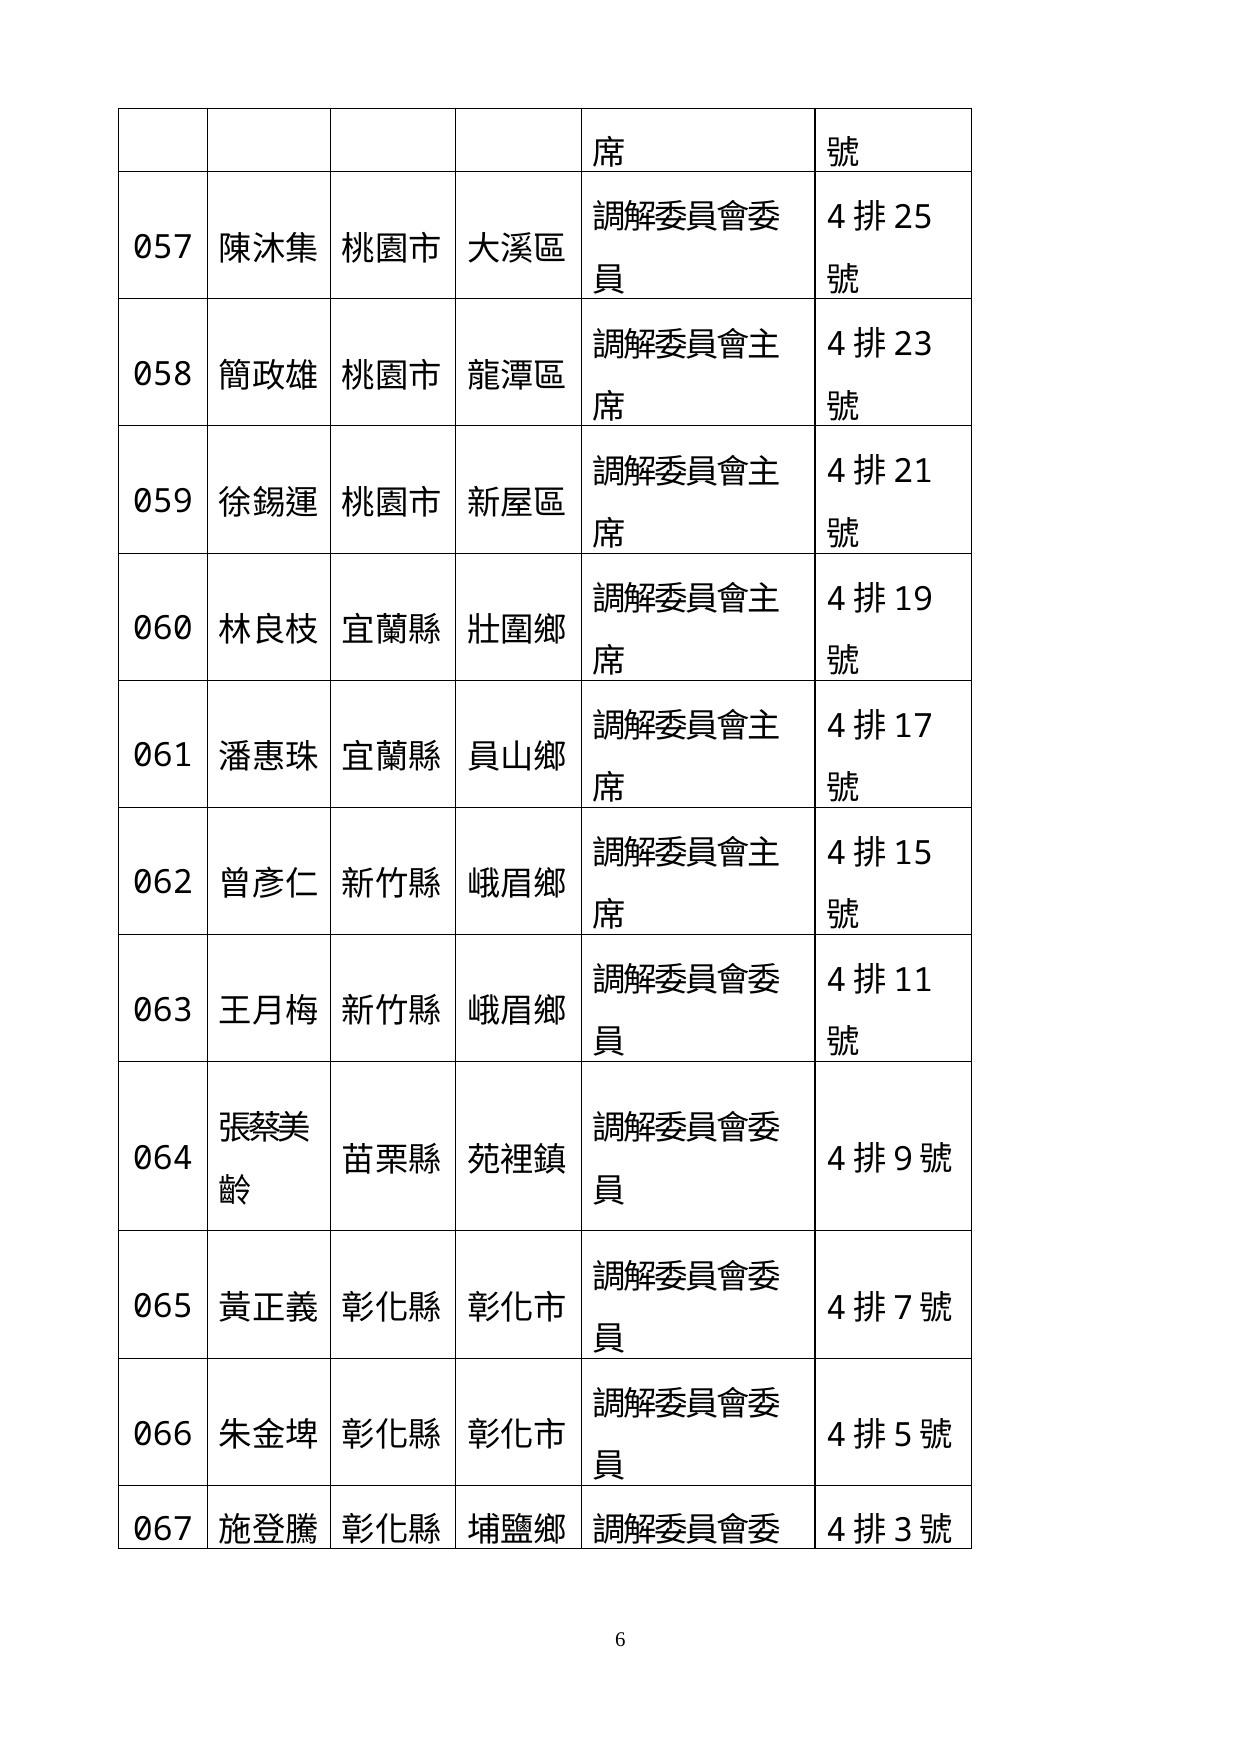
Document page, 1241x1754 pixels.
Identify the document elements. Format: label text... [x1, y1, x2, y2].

table_cell 員山鄉 [456, 681, 581, 807]
table_cell 壯圍鄉 [456, 554, 581, 679]
table_cell 066 [119, 1359, 207, 1484]
table_cell [972, 1061, 1058, 1124]
table_cell 徐錫運 [208, 426, 330, 552]
table_cell [972, 362, 1058, 425]
table_cell 曾彥仁 [208, 808, 330, 934]
table_cell 058 [119, 299, 207, 425]
table_cell 調解委員會主席 [582, 426, 814, 552]
table_cell 峨眉鄉 [456, 808, 581, 934]
table_cell 067 [119, 1486, 207, 1548]
table_cell 朱金埤 [208, 1359, 330, 1484]
table_cell 調解委員會委員 [582, 1231, 814, 1357]
table_cell 061 [119, 681, 207, 807]
table_cell 調解委員會委員 [582, 1359, 814, 1484]
table_cell 057 [119, 172, 207, 298]
table_cell 4排3號 [816, 1486, 971, 1548]
table_cell [972, 235, 1058, 298]
table_cell 調解委員會委員 [582, 1062, 814, 1230]
table_cell 號 [816, 109, 971, 171]
table_cell 彰化縣 [331, 1231, 455, 1357]
table_cell 桃園市 [331, 172, 455, 298]
table_cell 張蔡美齡 [208, 1062, 330, 1230]
table_cell 4排17號 [816, 681, 971, 807]
table_cell 065 [119, 1231, 207, 1357]
table_cell [972, 807, 1058, 870]
table_cell 林良枝 [208, 554, 330, 679]
table_cell 峨眉鄉 [456, 935, 581, 1061]
table_cell 064 [119, 1062, 207, 1230]
table_cell [972, 1485, 1058, 1548]
table_cell 王月梅 [208, 935, 330, 1061]
table_cell 4排15號 [816, 808, 971, 934]
table_cell 新屋區 [456, 426, 581, 552]
table_cell 調解委員會主席 [582, 808, 814, 934]
table_cell [972, 108, 1058, 171]
table_cell 桃園市 [331, 299, 455, 425]
table_cell 彰化縣 [331, 1486, 455, 1548]
table_cell 龍潭區 [456, 299, 581, 425]
table_cell [972, 934, 1058, 997]
table_cell [972, 1294, 1058, 1357]
table_cell 埔鹽鄉 [456, 1486, 581, 1548]
table_cell [972, 1124, 1058, 1230]
table_cell 彰化市 [456, 1359, 581, 1484]
table_cell 4排5號 [816, 1359, 971, 1484]
table_cell 4排11號 [816, 935, 971, 1061]
table_cell 調解委員會主席 [582, 554, 814, 679]
table_cell 4排21號 [816, 426, 971, 552]
table_cell 調解委員會主席 [582, 299, 814, 425]
table_cell 苑裡鎮 [456, 1062, 581, 1230]
table_cell 新竹縣 [331, 808, 455, 934]
table_cell [972, 870, 1058, 934]
table_cell 潘惠珠 [208, 681, 330, 807]
table_cell 059 [119, 426, 207, 552]
table_cell 調解委員會委 [582, 1486, 814, 1548]
table_cell 調解委員會委員 [582, 935, 814, 1061]
table_cell 4排19號 [816, 554, 971, 679]
table_cell [208, 109, 330, 171]
table_cell 宜蘭縣 [331, 681, 455, 807]
table_cell 4排7號 [816, 1231, 971, 1357]
table_cell [119, 109, 207, 171]
table_cell 060 [119, 554, 207, 679]
table_cell 宜蘭縣 [331, 554, 455, 679]
table_cell 4排25號 [816, 172, 971, 298]
table_cell [972, 1421, 1058, 1484]
table_cell [972, 997, 1058, 1061]
table_cell [972, 489, 1058, 552]
table_cell [456, 109, 581, 171]
table_cell [972, 680, 1058, 743]
table_cell 黃正義 [208, 1231, 330, 1357]
table_cell 桃園市 [331, 426, 455, 552]
table_cell 新竹縣 [331, 935, 455, 1061]
table_cell 苗栗縣 [331, 1062, 455, 1230]
table_cell [972, 743, 1058, 807]
table_cell 062 [119, 808, 207, 934]
table_cell 簡政雄 [208, 299, 330, 425]
table_cell 4排23號 [816, 299, 971, 425]
table_cell 063 [119, 935, 207, 1061]
table_cell 4排9號 [816, 1062, 971, 1230]
table_cell 調解委員會委員 [582, 172, 814, 298]
table_cell 施登騰 [208, 1486, 330, 1548]
table_cell 陳沐集 [208, 172, 330, 298]
table_cell 大溪區 [456, 172, 581, 298]
table_cell [972, 298, 1058, 362]
table_cell [972, 553, 1058, 616]
table_cell 彰化縣 [331, 1359, 455, 1484]
table_cell [972, 616, 1058, 679]
table_cell 彰化市 [456, 1231, 581, 1357]
table_cell [972, 1230, 1058, 1294]
table_cell [972, 171, 1058, 235]
table_cell [972, 425, 1058, 489]
table_cell [972, 1358, 1058, 1421]
table_cell [331, 109, 455, 171]
table_cell 調解委員會主席 [582, 681, 814, 807]
table_cell 席 [582, 109, 814, 171]
